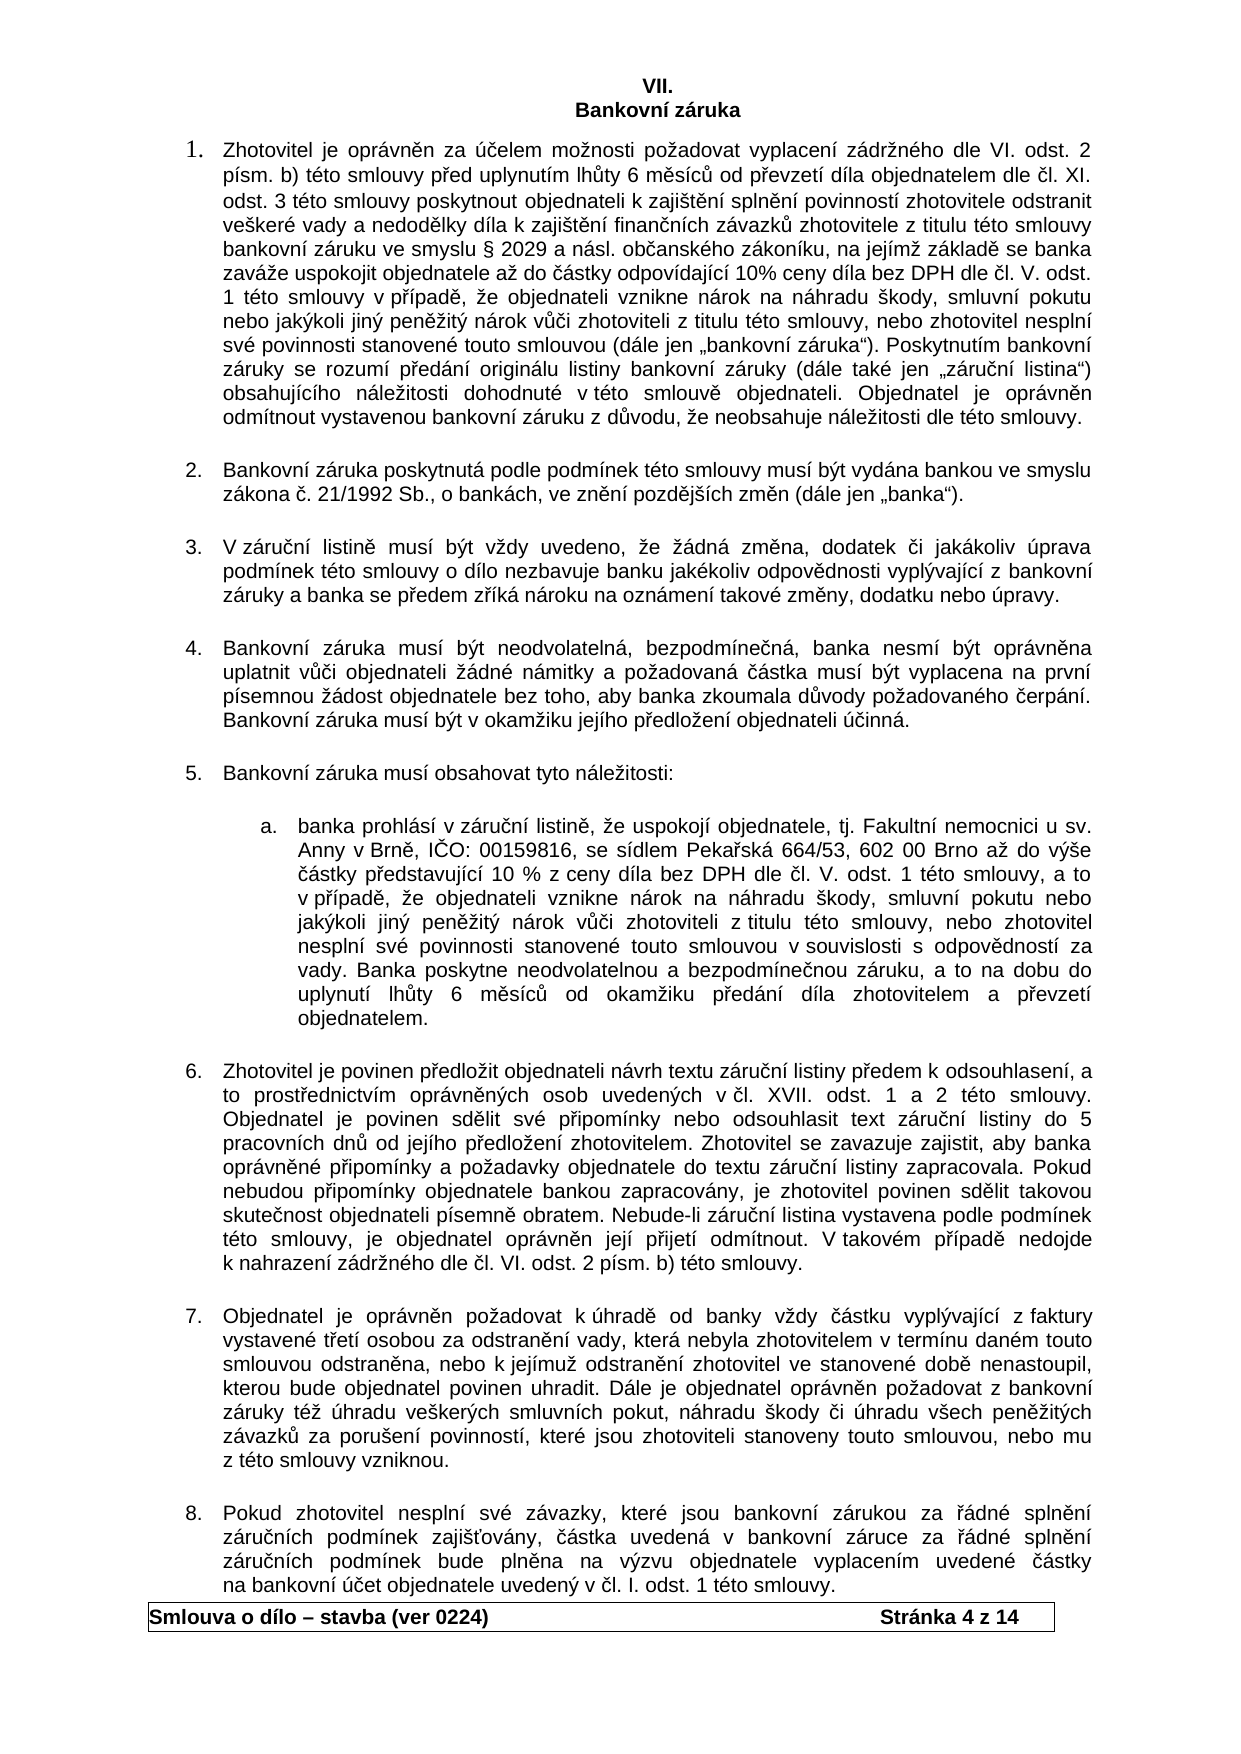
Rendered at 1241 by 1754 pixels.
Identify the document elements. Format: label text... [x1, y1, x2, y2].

list banka prohlásí v záruční listině, že uspokojí objednatele, tj. Fakultní nemocnici u sv. Anny v Brně, IČO: 00159816, se sídlem Pekařská 664/53, 602 00 Brno až do výše částky představující 10 % z ceny díla bez DPH dle čl. V. odst. 1 této smlouvy, a to v případě, že objednateli vznikne nárok na náhradu škody, smluvní pokutu nebo jakýkoli jiný peněžitý nárok vůči zhotoviteli z titulu této smlouvy, nebo zhotovitel nesplní své povinnosti stanovené touto smlouvou v souvislosti s odpovědností za vady. Banka poskytne neodvolatelnou a bezpodmínečnou záruku, a to na dobu do uplynutí lhůty 6 měsíců od okamžiku předání díla zhotovitelem a převzetí objednatelem. [260, 814, 1093, 1030]
list Pokud zhotovitel nesplní své závazky, které jsou bankovní zárukou za řádné splnění záručních podmínek zajišťovány, částka uvedená v bankovní záruce za řádné splnění záručních podmínek bude plněna na výzvu objednatele vyplacením uvedené částky na bankovní účet objednatele uvedený v čl. I. odst. 1 této smlouvy. [185, 1501, 1093, 1597]
text Bankovní záruka [223, 98, 1093, 122]
list Zhotovitel je povinen předložit objednateli návrh textu záruční listiny předem k odsouhlasení, a to prostřednictvím oprávněných osob uvedených v čl. XVII. odst. 1 a 2 této smlouvy. Objednatel je povinen sdělit své připomínky nebo odsouhlasit text záruční listiny do 5 pracovních dnů od jejího předložení zhotovitelem. Zhotovitel se zavazuje zajistit, aby banka oprávněné připomínky a požadavky objednatele do textu záruční listiny zapracovala. Pokud nebudou připomínky objednatele bankou zapracovány, je zhotovitel povinen sdělit takovou skutečnost objednateli písemně obratem. Nebude-li záruční listina vystavena podle podmínek této smlouvy, je objednatel oprávněn její přijetí odmítnout. V takovém případě nedojde k nahrazení zádržného dle čl. VI. odst. 2 písm. b) této smlouvy. [185, 1059, 1093, 1275]
list Bankovní záruka musí být neodvolatelná, bezpodmínečná, banka nesmí být oprávněna uplatnit vůči objednateli žádné námitky a požadovaná částka musí být vyplacena na první písemnou žádost objednatele bez toho, aby banka zkoumala důvody požadovaného čerpání. Bankovní záruka musí být v okamžiku jejího předložení objednateli účinná. [185, 636, 1093, 732]
list Zhotovitel je oprávněn za účelem možnosti požadovat vyplacení zádržného dle VI. odst. 2 písm. b) této smlouvy před uplynutím lhůty 6 měsíců od převzetí díla objednatelem dle čl. XI. odst. 3 této smlouvy poskytnout objednateli k zajištění splnění povinností zhotovitele odstranit veškeré vady a nedodělky díla k zajištění finančních závazků zhotovitele z titulu této smlouvy bankovní záruku ve smyslu § 2029 a násl. občanského zákoníku, na jejímž základě se banka zaváže uspokojit objednatele až do částky odpovídající 10% ceny díla bez DPH dle čl. V. odst. 1 této smlouvy v případě, že objednateli vznikne nárok na náhradu škody, smluvní pokutu nebo jakýkoli jiný peněžitý nárok vůči zhotoviteli z titulu této smlouvy, nebo zhotovitel nesplní své povinnosti stanovené touto smlouvou (dále jen „bankovní záruka“). Poskytnutím bankovní záruky se rozumí předání originálu listiny bankovní záruky (dále také jen „záruční listina“) obsahujícího náležitosti dohodnuté v této smlouvě objednateli. Objednatel je oprávněn odmítnout vystavenou bankovní záruku z důvodu, že neobsahuje náležitosti dle této smlouvy. [185, 134, 1093, 429]
list Bankovní záruka poskytnutá podle podmínek této smlouvy musí být vydána bankou ve smyslu zákona č. 21/1992 Sb., o bankách, ve znění pozdějších změn (dále jen „banka“). [185, 458, 1093, 506]
list Bankovní záruka musí obsahovat tyto náležitosti: [185, 761, 1093, 785]
list Objednatel je oprávněn požadovat k úhradě od banky vždy částku vyplývající z faktury vystavené třetí osobou za odstranění vady, která nebyla zhotovitelem v termínu daném touto smlouvou odstraněna, nebo k jejímuž odstranění zhotovitel ve stanovené době nenastoupil, kterou bude objednatel povinen uhradit. Dále je objednatel oprávněn požadovat z bankovní záruky též úhradu veškerých smluvních pokut, náhradu škody či úhradu všech peněžitých závazků za porušení povinností, které jsou zhotoviteli stanoveny touto smlouvou, nebo mu z této smlouvy vzniknou. [185, 1304, 1093, 1472]
list V záruční listině musí být vždy uvedeno, že žádná změna, dodatek či jakákoliv úprava podmínek této smlouvy o dílo nezbavuje banku jakékoliv odpovědnosti vyplývající z bankovní záruky a banka se předem zříká nároku na oznámení takové změny, dodatku nebo úpravy. [185, 535, 1093, 607]
text VII. [223, 74, 1093, 98]
